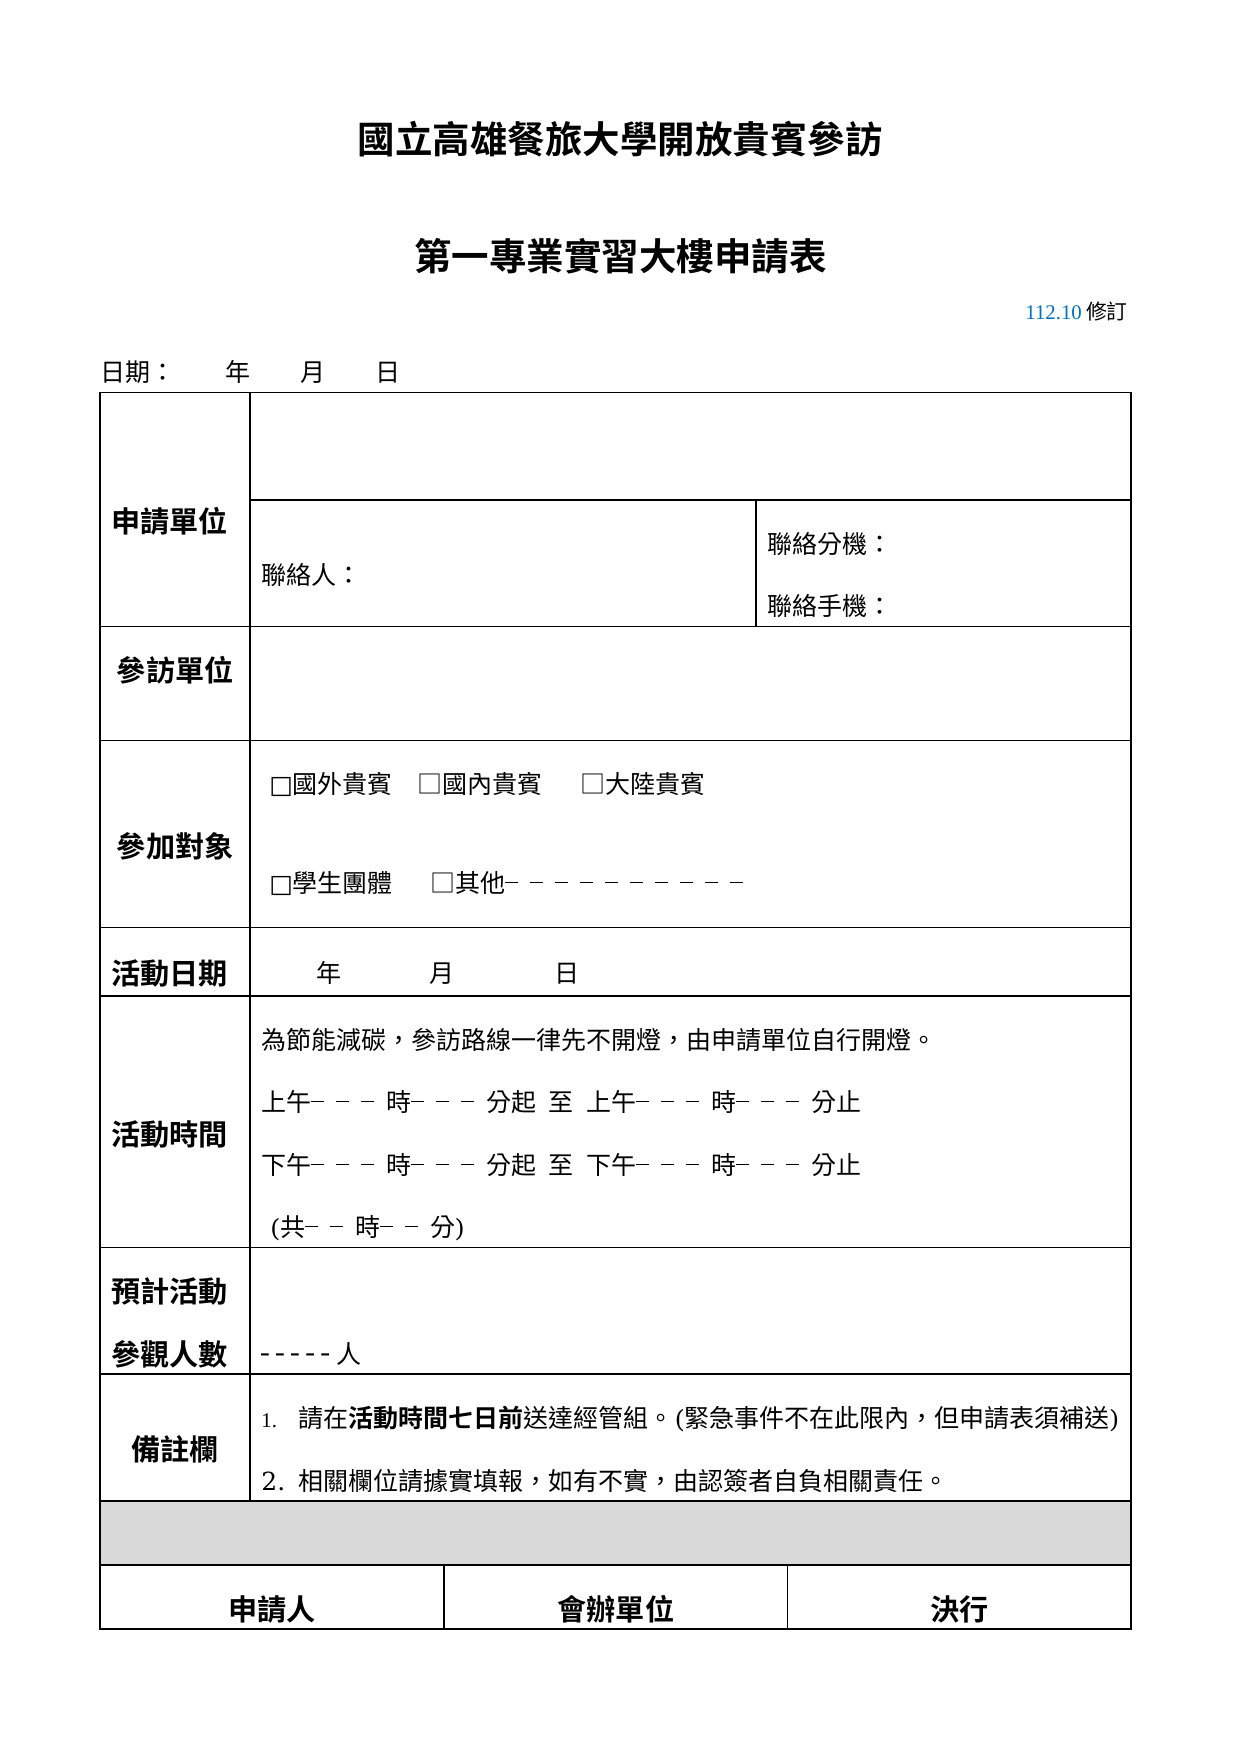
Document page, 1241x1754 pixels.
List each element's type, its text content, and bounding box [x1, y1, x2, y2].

table_cell 活動時間 [101, 997, 249, 1247]
table_header [251, 393, 1130, 499]
table_cell ╴╴╴╴╴人 [251, 1248, 1130, 1373]
text 國立高雄餐旅大學開放貴賓參訪 [89, 96, 1152, 158]
table_cell 預計活動參觀人數 [101, 1248, 249, 1373]
table_cell [251, 627, 1130, 740]
text 112.10修訂 [946, 295, 1127, 325]
table_cell 參加對象 [101, 741, 249, 927]
table_cell 為節能減碳，參訪路線一律先不開燈，由申請單位自行開燈。 上午╴╴╴時╴╴╴分起 至 上午╴╴╴時╴╴╴分止 下午╴╴╴時╴╴╴分起 至 下午╴╴╴時╴╴╴分止 (共╴╴時╴╴分) [251, 997, 1130, 1247]
table_cell 決行 [788, 1566, 1130, 1628]
table_cell □國外貴賓 □國內貴賓 □大陸貴賓 □學生團體 □其他╴╴╴╴╴╴╴╴╴╴ [251, 741, 1130, 927]
table_cell 聯絡人： [251, 501, 755, 626]
table_cell [101, 1502, 1130, 1564]
table_cell 備註欄 [101, 1375, 249, 1500]
table_cell 請在活動時間七日前送達經管組。(緊急事件不在此限內，但申請表須補送) 相關欄位請據實填報，如有不實，由認簽者自負相關責任。 [251, 1375, 1130, 1500]
table_cell 參訪單位 [101, 627, 249, 740]
table_cell 年 月 日 [251, 928, 1130, 995]
table_cell 聯絡分機： 聯絡手機： [757, 501, 1130, 626]
table_cell 會辦單位 [445, 1566, 787, 1628]
table_cell 申請人 [101, 1566, 443, 1628]
table_header 申請單位 [101, 393, 249, 626]
text 日期： 年 月 日 [100, 329, 1152, 392]
text [931, 287, 1142, 344]
table_cell 活動日期 [101, 928, 249, 995]
text 第一專業實習大樓申請表 [89, 212, 1152, 275]
